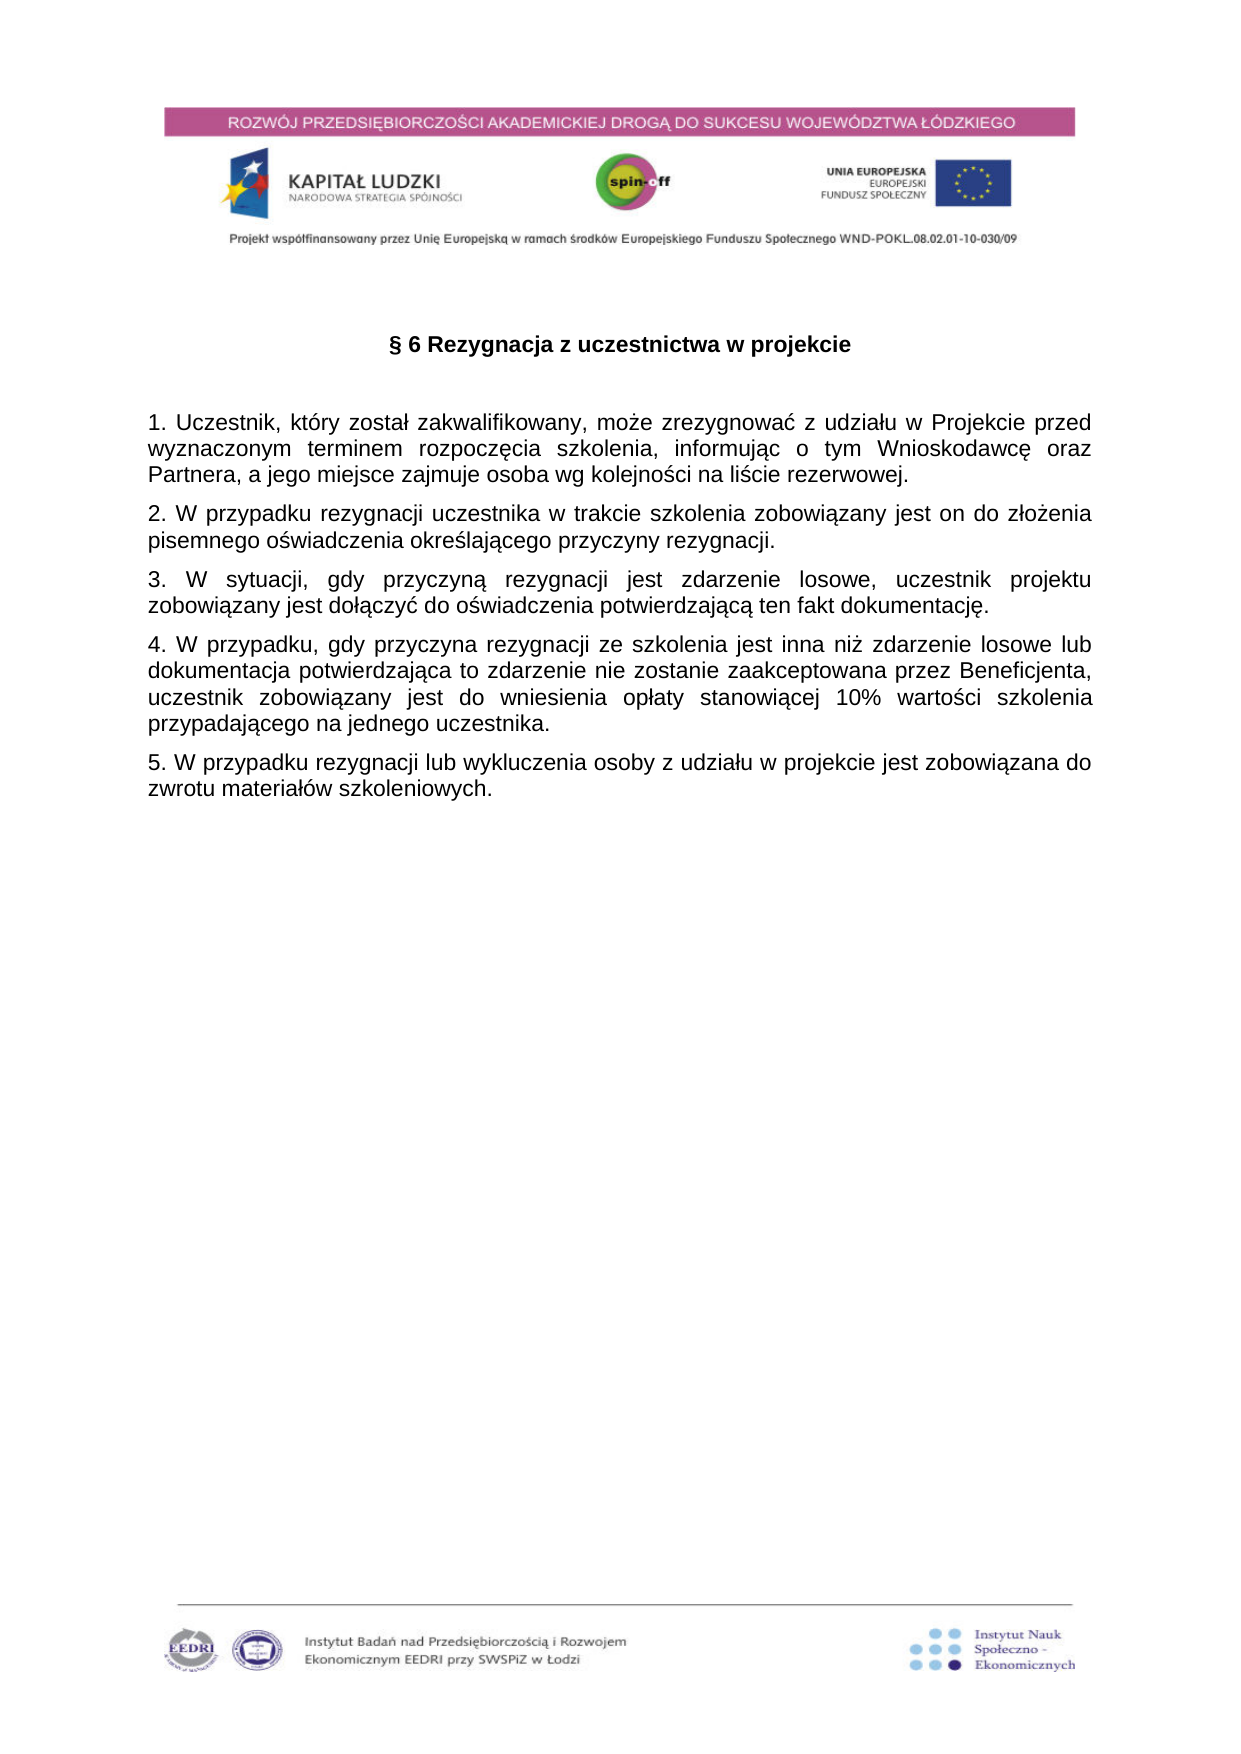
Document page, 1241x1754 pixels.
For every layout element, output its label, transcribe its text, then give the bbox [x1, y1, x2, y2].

text 5. W przypadku rezygnacji lub wykluczenia osoby z udziału w projekcie jest zobowiązana do zwrotu materiałów szkoleniowych. [148, 749, 1093, 801]
picture [164, 107, 1076, 245]
text § 6 Rezygnacja z uczestnictwa w projekcie [148, 331, 1093, 357]
text 1. Uczestnik, który został zakwalifikowany, może zrezygnować z udziału w Projekcie przed wyznaczonym terminem rozpoczęcia szkolenia, informując o tym Wnioskodawcę oraz Partnera, a jego miejsce zajmuje osoba wg kolejności na liście rezerwowej. [148, 409, 1093, 488]
text 2. W przypadku rezygnacji uczestnika w trakcie szkolenia zobowiązany jest on do złożenia pisemnego oświadczenia określającego przyczyny rezygnacji. [148, 500, 1093, 553]
text 3. W sytuacji, gdy przyczyną rezygnacji jest zdarzenie losowe, uczestnik projektu zobowiązany jest dołączyć do oświadczenia potwierdzającą ten fakt dokumentację. [148, 566, 1093, 618]
picture [164, 1604, 1075, 1672]
text 4. W przypadku, gdy przyczyna rezygnacji ze szkolenia jest inna niż zdarzenie losowe lub dokumentacja potwierdzająca to zdarzenie nie zostanie zaakceptowana przez Beneficjenta, uczestnik zobowiązany jest do wniesienia opłaty stanowiącej 10% wartości szkolenia przypadającego na jednego uczestnika. [148, 631, 1093, 736]
